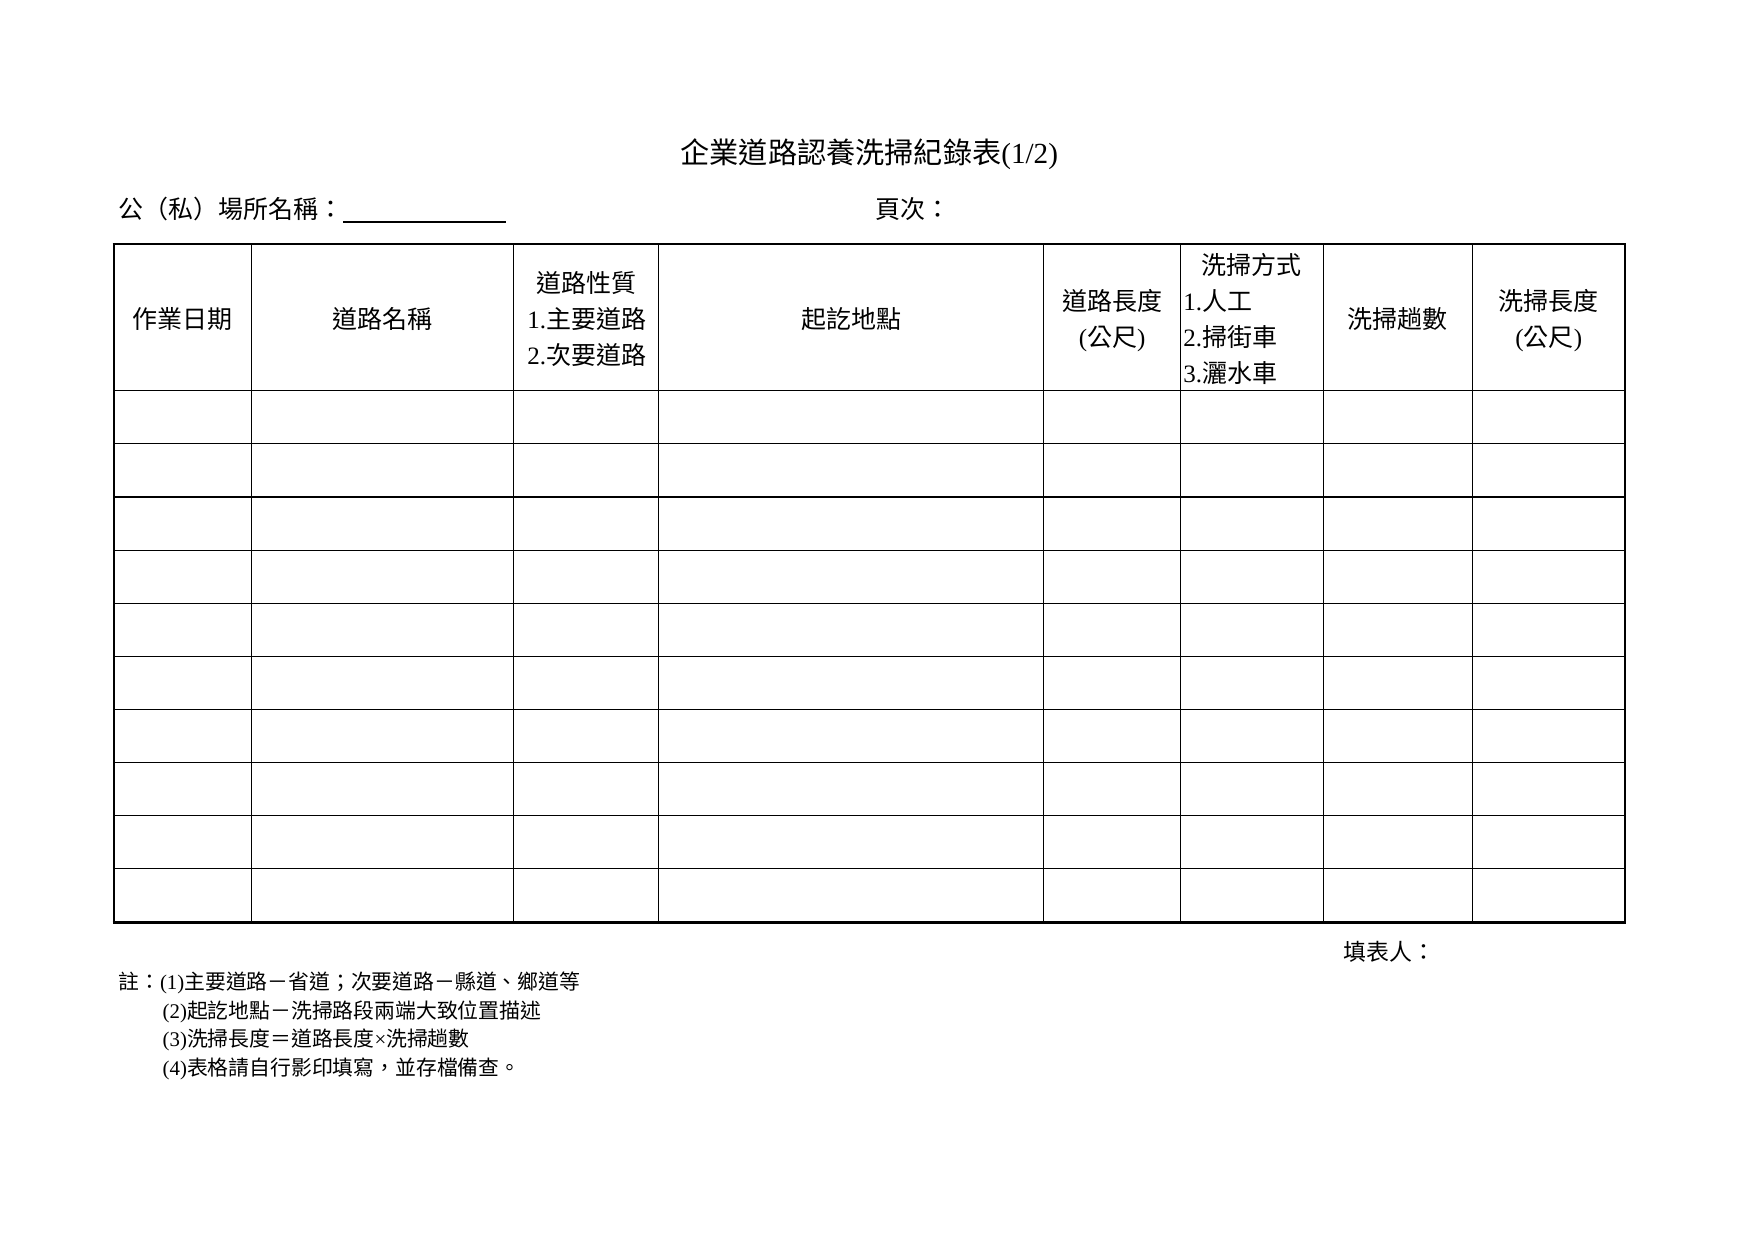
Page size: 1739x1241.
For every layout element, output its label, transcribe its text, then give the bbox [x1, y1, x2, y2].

table_cell [252, 444, 513, 496]
table_cell [514, 763, 658, 815]
table_cell [659, 657, 1043, 709]
text 企業道路認養洗掃紀錄表(1/2) [118, 133, 1620, 172]
table_cell [1181, 604, 1323, 656]
table_cell [1181, 816, 1323, 868]
table_cell [1324, 763, 1472, 815]
table_cell [1044, 391, 1180, 443]
table_cell [115, 498, 251, 549]
table_cell [514, 498, 658, 549]
table_cell [1324, 498, 1472, 549]
table_cell [659, 604, 1043, 656]
table_cell [115, 551, 251, 603]
table_cell [1044, 551, 1180, 603]
table_header 道路性質 1.主要道路 2.次要道路 [514, 245, 658, 390]
table_cell [1324, 869, 1472, 921]
table_cell [1181, 710, 1323, 762]
table_cell [1473, 869, 1624, 921]
table_cell [659, 498, 1043, 549]
table_cell [115, 604, 251, 656]
table_cell [1181, 391, 1323, 443]
table_cell [1473, 604, 1624, 656]
table_cell [1324, 710, 1472, 762]
table_cell [1044, 763, 1180, 815]
table_cell [252, 498, 513, 549]
table_cell [1044, 816, 1180, 868]
table_cell [1324, 816, 1472, 868]
table_cell [1324, 391, 1472, 443]
table_cell [1181, 763, 1323, 815]
table_cell [115, 710, 251, 762]
table_cell [252, 816, 513, 868]
table_header 洗掃長度 (公尺) [1473, 245, 1624, 390]
table_cell [659, 551, 1043, 603]
table_cell [115, 869, 251, 921]
table_cell [252, 869, 513, 921]
table_cell [659, 869, 1043, 921]
table_header 道路名稱 [252, 245, 513, 390]
table_cell [1473, 391, 1624, 443]
table_cell [514, 816, 658, 868]
text 公（私）場所名稱： 頁次： [118, 192, 1620, 226]
table_cell [514, 604, 658, 656]
table_cell [514, 657, 658, 709]
table_cell [659, 391, 1043, 443]
table_cell [1473, 710, 1624, 762]
table_cell [115, 816, 251, 868]
table_cell [1044, 657, 1180, 709]
table_cell [659, 444, 1043, 496]
table_header 洗掃方式 1.人工 2.掃街車 3.灑水車 [1181, 245, 1323, 390]
table_cell [1324, 551, 1472, 603]
table_cell [1181, 444, 1323, 496]
table_cell [659, 816, 1043, 868]
table_cell [115, 763, 251, 815]
table_header 洗掃趟數 [1324, 245, 1472, 390]
table_header 起訖地點 [659, 245, 1043, 390]
table_cell [514, 391, 658, 443]
table_cell [252, 391, 513, 443]
table_header 道路長度 (公尺) [1044, 245, 1180, 390]
table_cell [1181, 657, 1323, 709]
table_cell [1044, 710, 1180, 762]
table_cell [252, 710, 513, 762]
table_cell [1473, 444, 1624, 496]
table_cell [1181, 551, 1323, 603]
table_cell [514, 869, 658, 921]
table_cell [1044, 444, 1180, 496]
table_cell [514, 551, 658, 603]
table_cell [1181, 498, 1323, 549]
table_cell [252, 551, 513, 603]
text 填表人： [1344, 936, 1620, 967]
table_cell [1473, 763, 1624, 815]
table_cell [1044, 869, 1180, 921]
table_cell [252, 763, 513, 815]
table_cell [1473, 551, 1624, 603]
table_cell [252, 657, 513, 709]
table_cell [1324, 604, 1472, 656]
table_cell [659, 710, 1043, 762]
table_cell [115, 391, 251, 443]
table_cell [514, 444, 658, 496]
table_cell [1044, 498, 1180, 549]
table_header 作業日期 [115, 245, 251, 390]
table_cell [115, 657, 251, 709]
table_cell [1473, 816, 1624, 868]
table_cell [1473, 498, 1624, 549]
table_cell [1181, 869, 1323, 921]
table_cell [1044, 604, 1180, 656]
table_cell [252, 604, 513, 656]
table_cell [659, 763, 1043, 815]
text 註：(1)主要道路－省道；次要道路－縣道、鄉道等 (2)起訖地點－洗掃路段兩端大致位置描述 (3)洗掃長度＝道路長度×洗掃趟數 (4)表格請自行影印填寫，並存檔備查。 [118, 967, 1620, 1081]
table_cell [514, 710, 658, 762]
table_cell [115, 444, 251, 496]
table_cell [1324, 657, 1472, 709]
table_cell [1324, 444, 1472, 496]
table_cell [1473, 657, 1624, 709]
